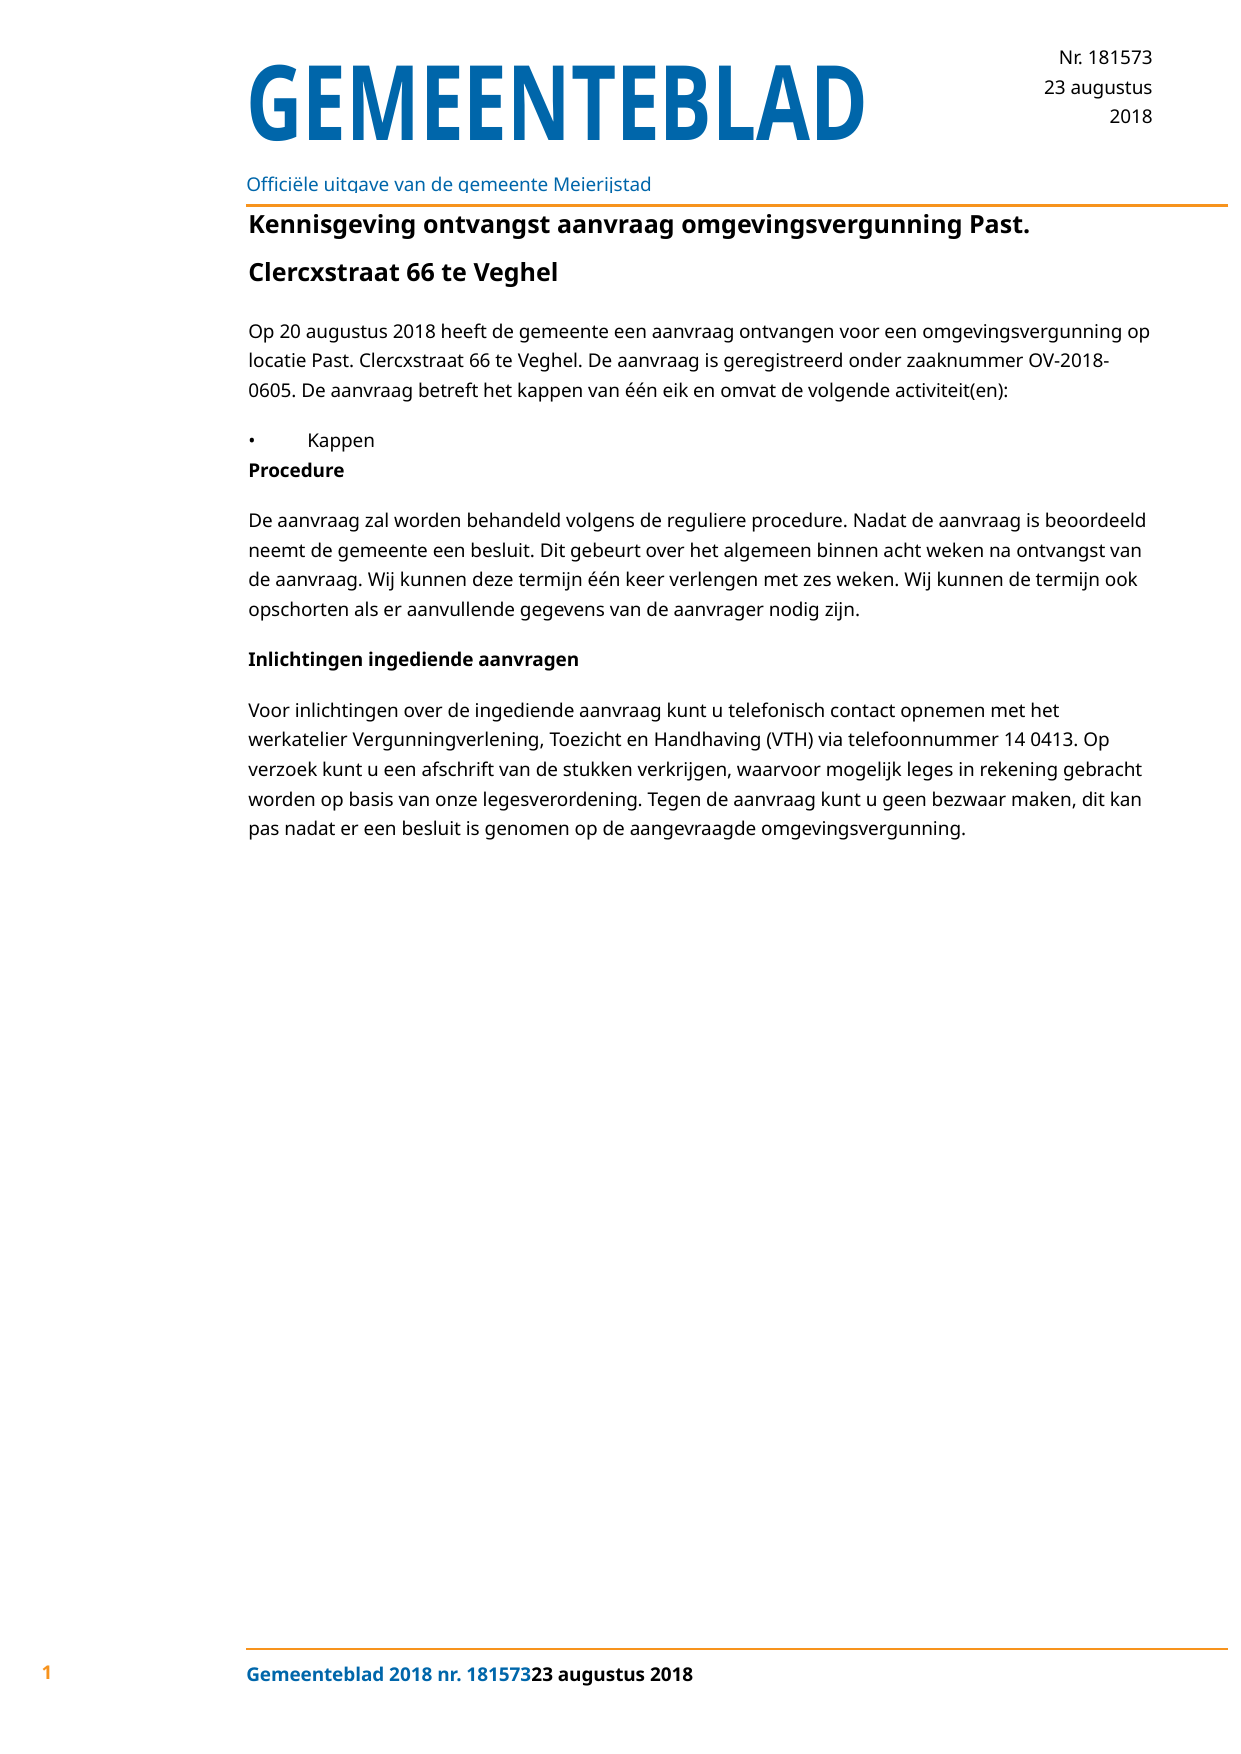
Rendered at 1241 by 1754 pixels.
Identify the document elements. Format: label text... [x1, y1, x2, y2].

text Op 20 augustus 2018 heeft de gemeente een aanvraag ontvangen voor een omgevingsvergunning op locatie Past. Clercxstraat 66 te Veghel. De aanvraag is geregistreerd onder zaaknummer OV-2018-0605. De aanvraag betreft het kappen van één eik en omvat de volgende activiteit(en): [248, 318, 1152, 403]
text Voor inlichtingen over de ingediende aanvraag kunt u telefonisch contact opnemen met het werkatelier Vergunningverlening, Toezicht en Handhaving (VTH) via telefoonnummer 14 0413. Op verzoek kunt u een afschrift van de stukken verkrijgen, waarvoor mogelijk leges in rekening gebracht worden op basis van onze legesverordening. Tegen de aanvraag kunt u geen bezwaar maken, dit kan pas nadat er een besluit is genomen op de aangevraagde omgevingsvergunning. [248, 697, 1152, 841]
list Kappen [248, 427, 1152, 453]
text Inlichtingen ingediende aanvragen [248, 647, 1152, 672]
text De aanvraag zal worden behandeld volgens de reguliere procedure. Nadat de aanvraag is beoordeeld neemt de gemeente een besluit. Dit gebeurt over het algemeen binnen acht weken na ontvangst van de aanvraag. Wij kunnen deze termijn één keer verlengen met zes weken. Wij kunnen de termijn ook opschorten als er aanvullende gegevens van de aanvrager nodig zijn. [248, 507, 1152, 622]
picture [41, 47, 231, 172]
text Procedure [248, 457, 1152, 483]
text Kennisgeving ontvangst aanvraag omgevingsvergunning Past. Clercxstraat 66 te Veghel [248, 207, 1152, 288]
